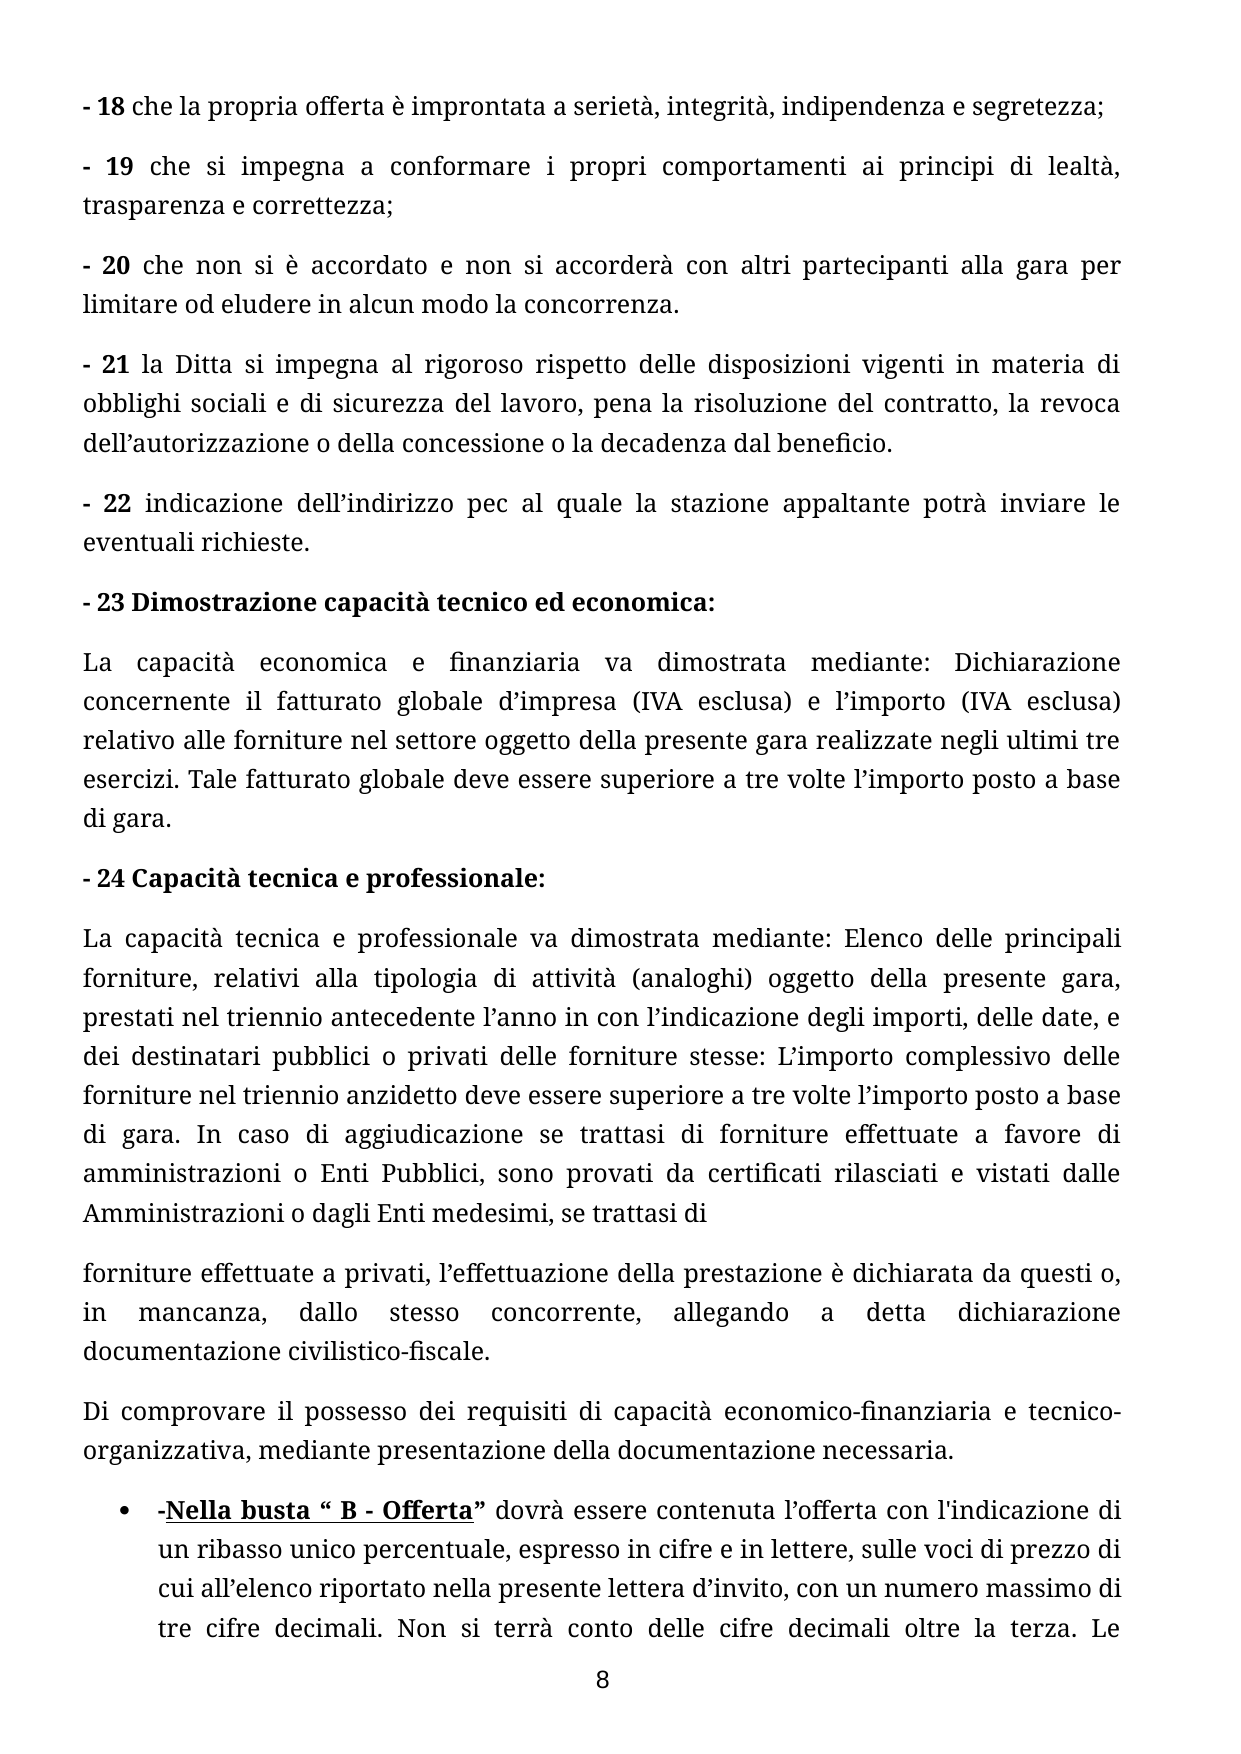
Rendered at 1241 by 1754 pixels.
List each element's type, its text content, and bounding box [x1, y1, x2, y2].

text - 24 Capacità tecnica e professionale: [83, 861, 1122, 895]
text La capacità tecnica e professionale va dimostrata mediante: Elenco delle principali forniture, relativi alla tipologia di attività (analoghi) oggetto della presente gara, prestati nel triennio antecedente l’anno in con l’indicazione degli importi, delle date, e dei destinatari pubblici o privati delle forniture stesse: L’importo complessivo delle forniture nel triennio anzidetto deve essere superiore a tre volte l’importo posto a base di gara. In caso di aggiudicazione se trattasi di forniture effettuate a favore di amministrazioni o Enti Pubblici, sono provati da certificati rilasciati e vistati dalle Amministrazioni o dagli Enti medesimi, se trattasi di [83, 921, 1122, 1229]
text - 22 indicazione dell’indirizzo pec al quale la stazione appaltante potrà inviare le eventuali richieste. [83, 485, 1122, 558]
text Di comprovare il possesso dei requisiti di capacità economico-finanziaria e tecnico-organizzativa, mediante presentazione della documentazione necessaria. [83, 1394, 1122, 1467]
text - 23 Dimostrazione capacità tecnico ed economica: [83, 584, 1122, 618]
text - 20 che non si è accordato e non si accorderà con altri partecipanti alla gara per limitare od eludere in alcun modo la concorrenza. [83, 248, 1122, 321]
text - 18 che la propria offerta è improntata a serietà, integrità, indipendenza e segretezza; [83, 89, 1122, 123]
text - 19 che si impegna a conformare i propri comportamenti ai principi di lealtà, trasparenza e correttezza; [83, 149, 1122, 222]
text - 21 la Ditta si impegna al rigoroso rispetto delle disposizioni vigenti in materia di obblighi sociali e di sicurezza del lavoro, pena la risoluzione del contratto, la revoca dell’autorizzazione o della concessione o la decadenza dal beneficio. [83, 347, 1122, 459]
list -Nella busta “ B - Offerta” dovrà essere contenuta l’offerta con l'indicazione di un ribasso unico percentuale, espresso in cifre e in lettere, sulle voci di prezzo di cui all’elenco riportato nella presente lettera d’invito, con un numero massimo di tre cifre decimali. Non si terrà conto delle cifre decimali oltre la terza. Le [120, 1493, 1122, 1644]
text La capacità economica e finanziaria va dimostrata mediante: Dichiarazione concernente il fatturato globale d’impresa (IVA esclusa) e l’importo (IVA esclusa) relativo alle forniture nel settore oggetto della presente gara realizzate negli ultimi tre esercizi. Tale fatturato globale deve essere superiore a tre volte l’importo posto a base di gara. [83, 644, 1122, 835]
text forniture effettuate a privati, l’effettuazione della prestazione è dichiarata da questi o, in mancanza, dallo stesso concorrente, allegando a detta dichiarazione documentazione civilistico-fiscale. [83, 1255, 1122, 1368]
